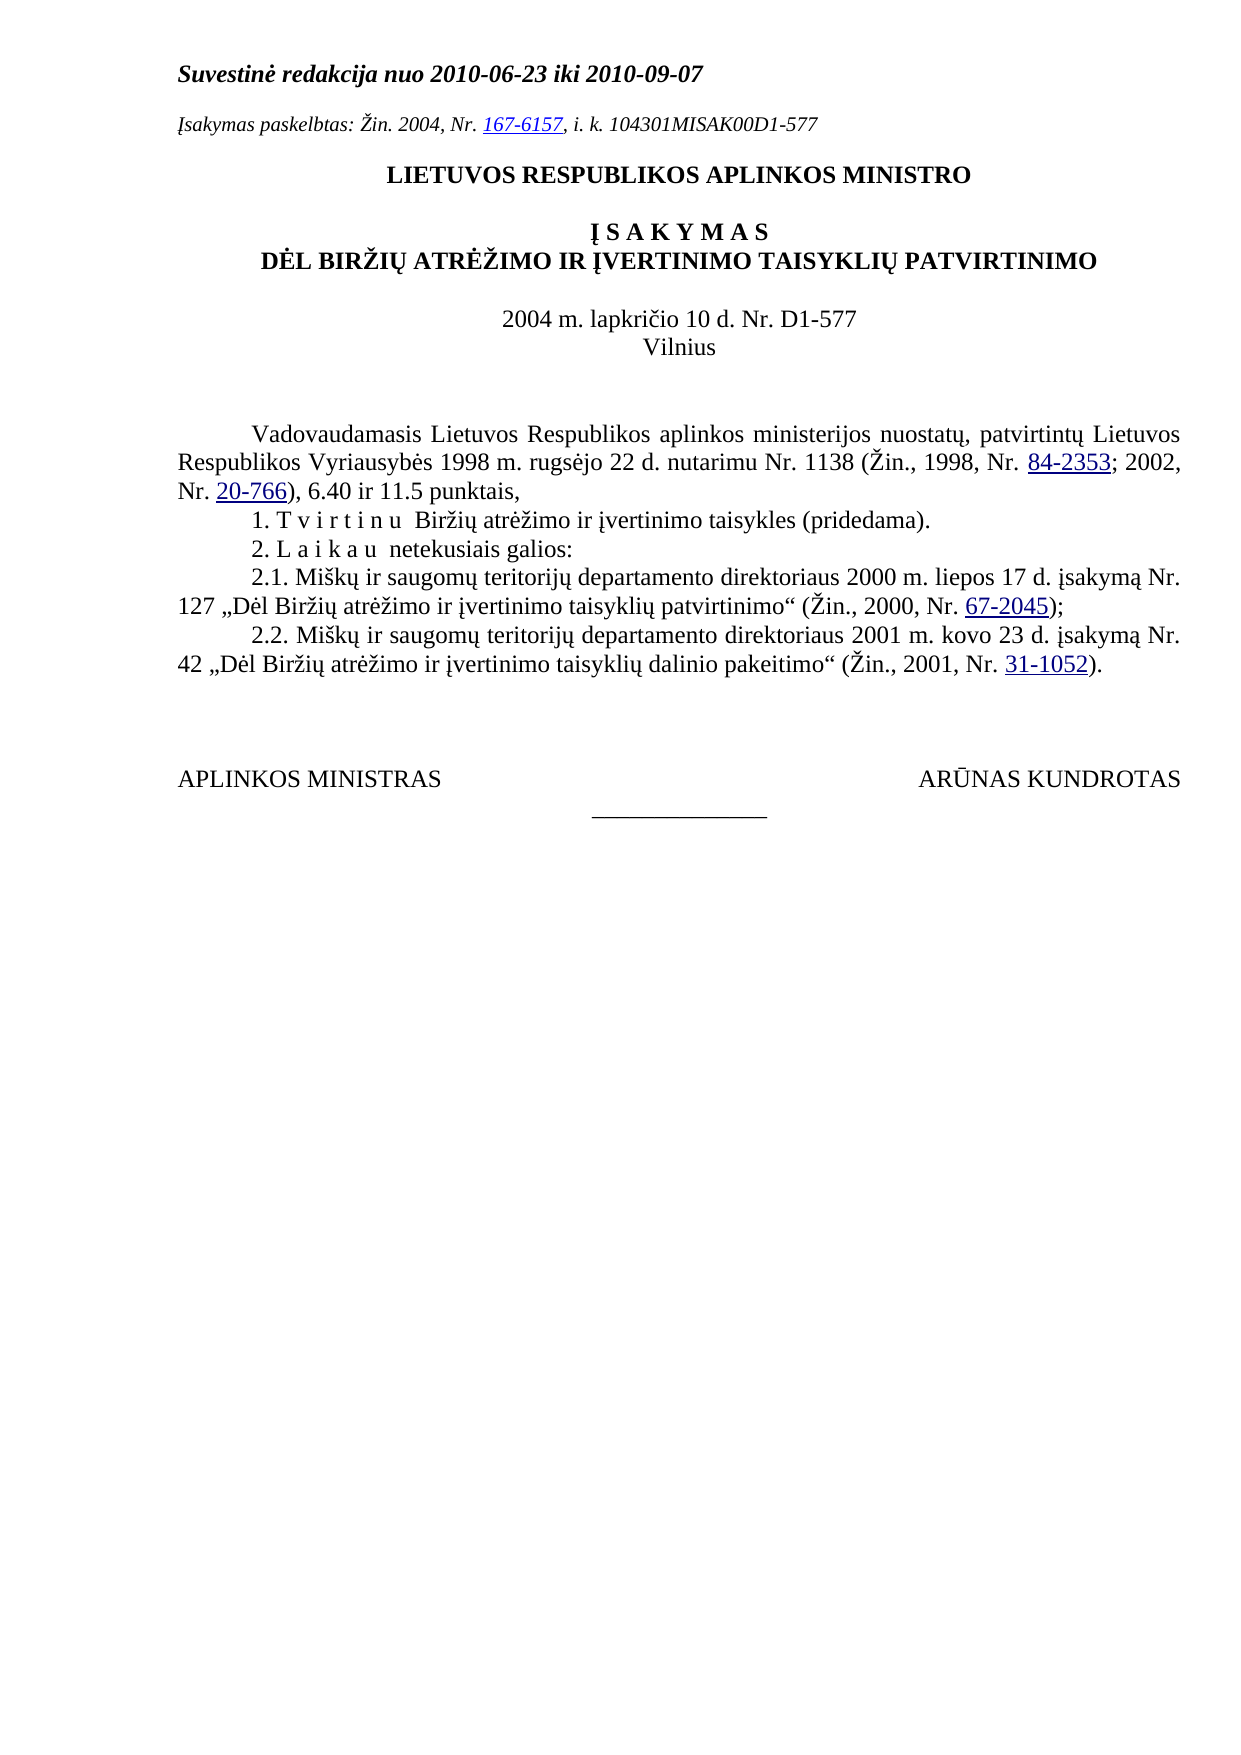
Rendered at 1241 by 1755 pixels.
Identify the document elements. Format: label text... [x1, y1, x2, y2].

text 2.1. Miškų ir saugomų teritorijų departamento direktoriaus 2000 m. liepos 17 d. įsakymą Nr. 127 „Dėl Biržių atrėžimo ir įvertinimo taisyklių patvirtinimo“ (Žin., 2000, Nr. 67-2045); [177, 562, 1181, 620]
text 2004 m. lapkričio 10 d. Nr. D1-577 [177, 304, 1181, 332]
text DĖL BIRŽIŲ ATRĖŽIMO IR ĮVERTINIMO TAISYKLIŲ PATVIRTINIMO [177, 246, 1181, 275]
text 1. Tvirtinu Biržių atrėžimo ir įvertinimo taisykles (pridedama). [177, 505, 1181, 534]
text Suvestinė redakcija nuo 2010-06-23 iki 2010-09-07 [177, 59, 1181, 88]
text Vilnius [177, 332, 1181, 361]
text 2. Laikau netekusiais galios: [177, 534, 1181, 562]
text Vadovaudamasis Lietuvos Respublikos aplinkos ministerijos nuostatų, patvirtintų Lietuvos Respublikos Vyriausybės 1998 m. rugsėjo 22 d. nutarimu Nr. 1138 (Žin., 1998, Nr. 84-2353; 2002, Nr. 20-766), 6.40 ir 11.5 punktais, [177, 419, 1181, 505]
text APLINKOS MINISTRAS ARŪNAS KUNDROTAS [177, 764, 1181, 792]
text Įsakymas paskelbtas: Žin. 2004, Nr. 167-6157, i. k. 104301MISAK00D1-577 [177, 112, 1181, 136]
text Į S A K Y M A S [177, 217, 1181, 246]
text 2.2. Miškų ir saugomų teritorijų departamento direktoriaus 2001 m. kovo 23 d. įsakymą Nr. 42 „Dėl Biržių atrėžimo ir įvertinimo taisyklių dalinio pakeitimo“ (Žin., 2001, Nr. 31-1052). [177, 620, 1181, 677]
text ______________ [177, 792, 1181, 821]
text LIETUVOS RESPUBLIKOS APLINKOS MINISTRO [177, 160, 1181, 189]
